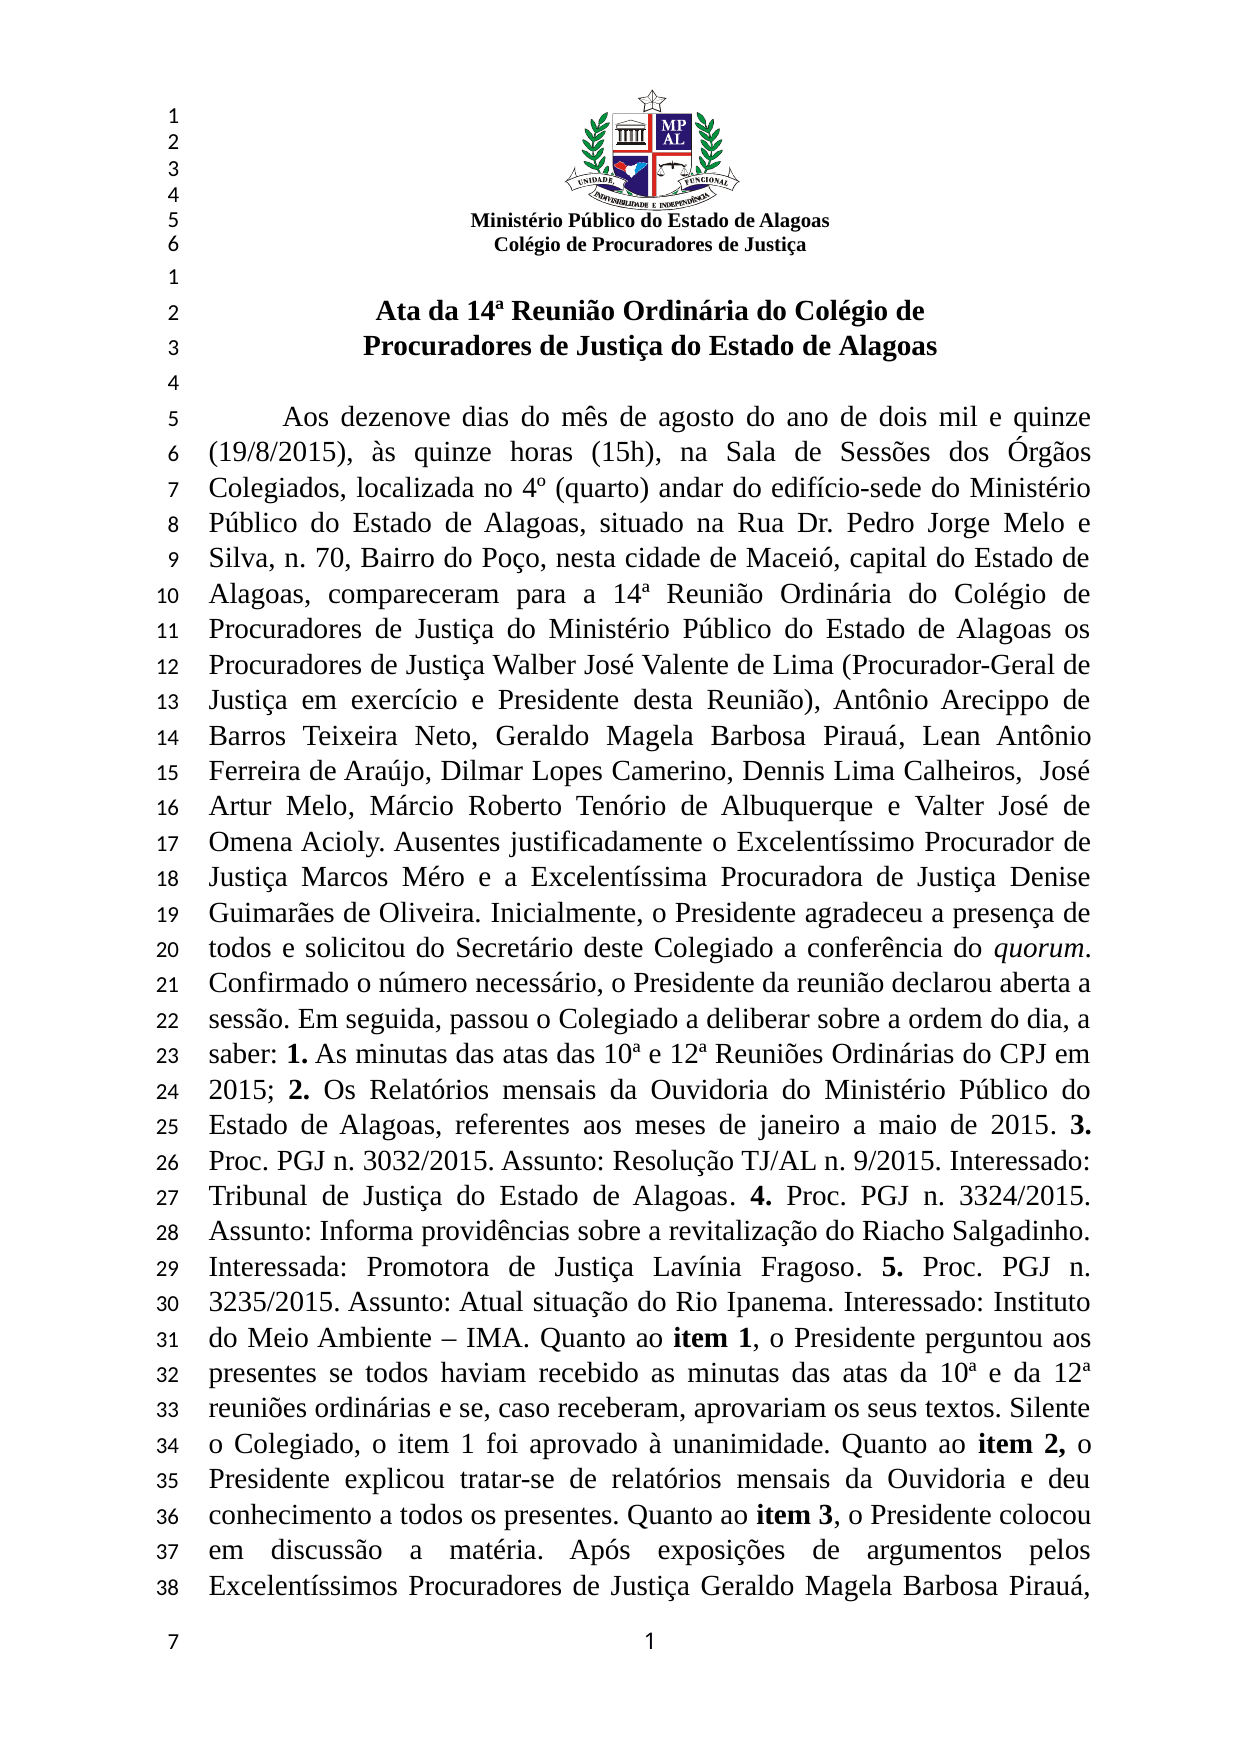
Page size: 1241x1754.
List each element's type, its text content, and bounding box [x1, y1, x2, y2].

text Procuradores de Justiça do Estado de Alagoas [208, 327, 1092, 362]
text Aos dezenove dias do mês de agosto do ano de dois mil e quinze (19/8/2015), às quinze horas (15h), na Sala de Sessões dos Órgãos Colegiados, localizada no 4º (quarto) andar do edifício-sede do Ministério Público do Estado de Alagoas, situado na Rua Dr. Pedro Jorge Melo e Silva, n. 70, Bairro do Poço, nesta cidade de Maceió, capital do Estado de Alagoas, compareceram para a 14ª Reunião Ordinária do Colégio de Procuradores de Justiça do Ministério Público do Estado de Alagoas os Procuradores de Justiça Walber José Valente de Lima (Procurador-Geral de Justiça em exercício e Presidente desta Reunião), Antônio Arecippo de Barros Teixeira Neto, Geraldo Magela Barbosa Pirauá, Lean Antônio Ferreira de Araújo, Dilmar Lopes Camerino, Dennis Lima Calheiros, José Artur Melo, Márcio Roberto Tenório de Albuquerque e Valter José de Omena Acioly. Ausentes justificadamente o Excelentíssimo Procurador de Justiça Marcos Méro e a Excelentíssima Procuradora de Justiça Denise Guimarães de Oliveira. Inicialmente, o Presidente agradeceu a presença de todos e solicitou do Secretário deste Colegiado a conferência do quorum. Confirmado o número necessário, o Presidente da reunião declarou aberta a sessão. Em seguida, passou o Colegiado a deliberar sobre a ordem do dia, a saber: 1. As minutas das atas das 10ª e 12ª Reuniões Ordinárias do CPJ em 2015; 2. Os Relatórios mensais da Ouvidoria do Ministério Público do Estado de Alagoas, referentes aos meses de janeiro a maio de 2015. 3. Proc. PGJ n. 3032/2015. Assunto: Resolução TJ/AL n. 9/2015. Interessado: Tribunal de Justiça do Estado de Alagoas. 4. Proc. PGJ n. 3324/2015. Assunto: Informa providências sobre a revitalização do Riacho Salgadinho. Interessada: Promotora de Justiça Lavínia Fragoso. 5. Proc. PGJ n. 3235/2015. Assunto: Atual situação do Rio Ipanema. Interessado: Instituto do Meio Ambiente – IMA. Quanto ao item 1, o Presidente perguntou aos presentes se todos haviam recebido as minutas das atas da 10ª e da 12ª reuniões ordinárias e se, caso receberam, aprovariam os seus textos. Silente o Colegiado, o item 1 foi aprovado à unanimidade. Quanto ao item 2, o Presidente explicou tratar-se de relatórios mensais da Ouvidoria e deu conhecimento a todos os presentes. Quanto ao item 3, o Presidente colocou em discussão a matéria. Após exposições de argumentos pelos Excelentíssimos Procuradores de Justiça Geraldo Magela Barbosa Pirauá, [208, 398, 1092, 1602]
text Ata da 14ª Reunião Ordinária do Colégio de [208, 292, 1092, 327]
